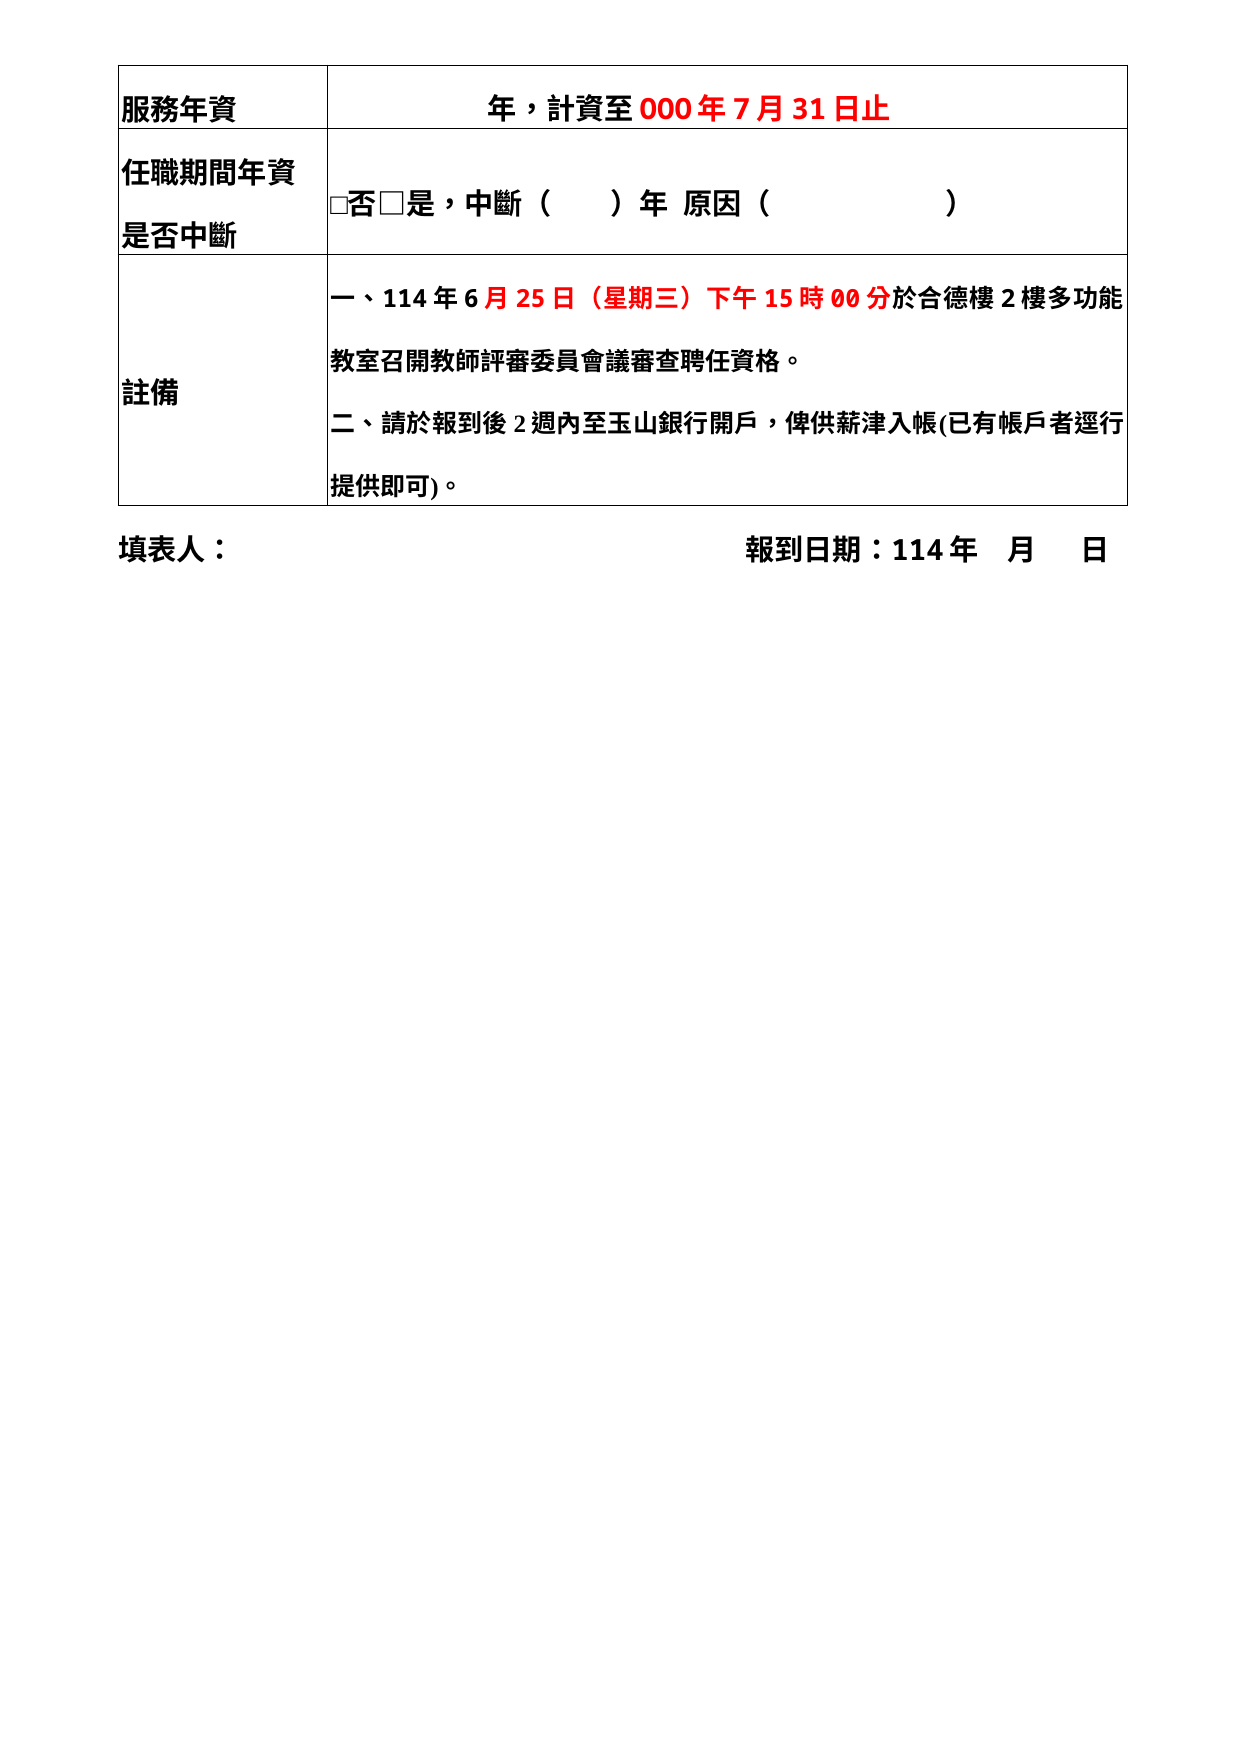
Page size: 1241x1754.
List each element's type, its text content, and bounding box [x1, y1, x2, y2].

table_cell 服務年資 [119, 66, 327, 128]
table_cell 任職期間年資 是否中斷 [119, 129, 327, 254]
table_cell 一、114年6月25日（星期三）下午15時00分於合德樓2樓多功能教室召開教師評審委員會議審查聘任資格。 二、請於報到後2週內至玉山銀行開戶，俾供薪津入帳(已有帳戶者逕行提供即可)。 [328, 255, 1127, 505]
table_cell 年，計資至OOO年7月31日止 [328, 66, 1127, 128]
text 填表人： 報到日期：114年 月 日 [118, 506, 1122, 569]
table_cell 註備 [119, 255, 327, 505]
table_cell □否□是，中斷（ ）年 原因（ ） [328, 129, 1127, 254]
